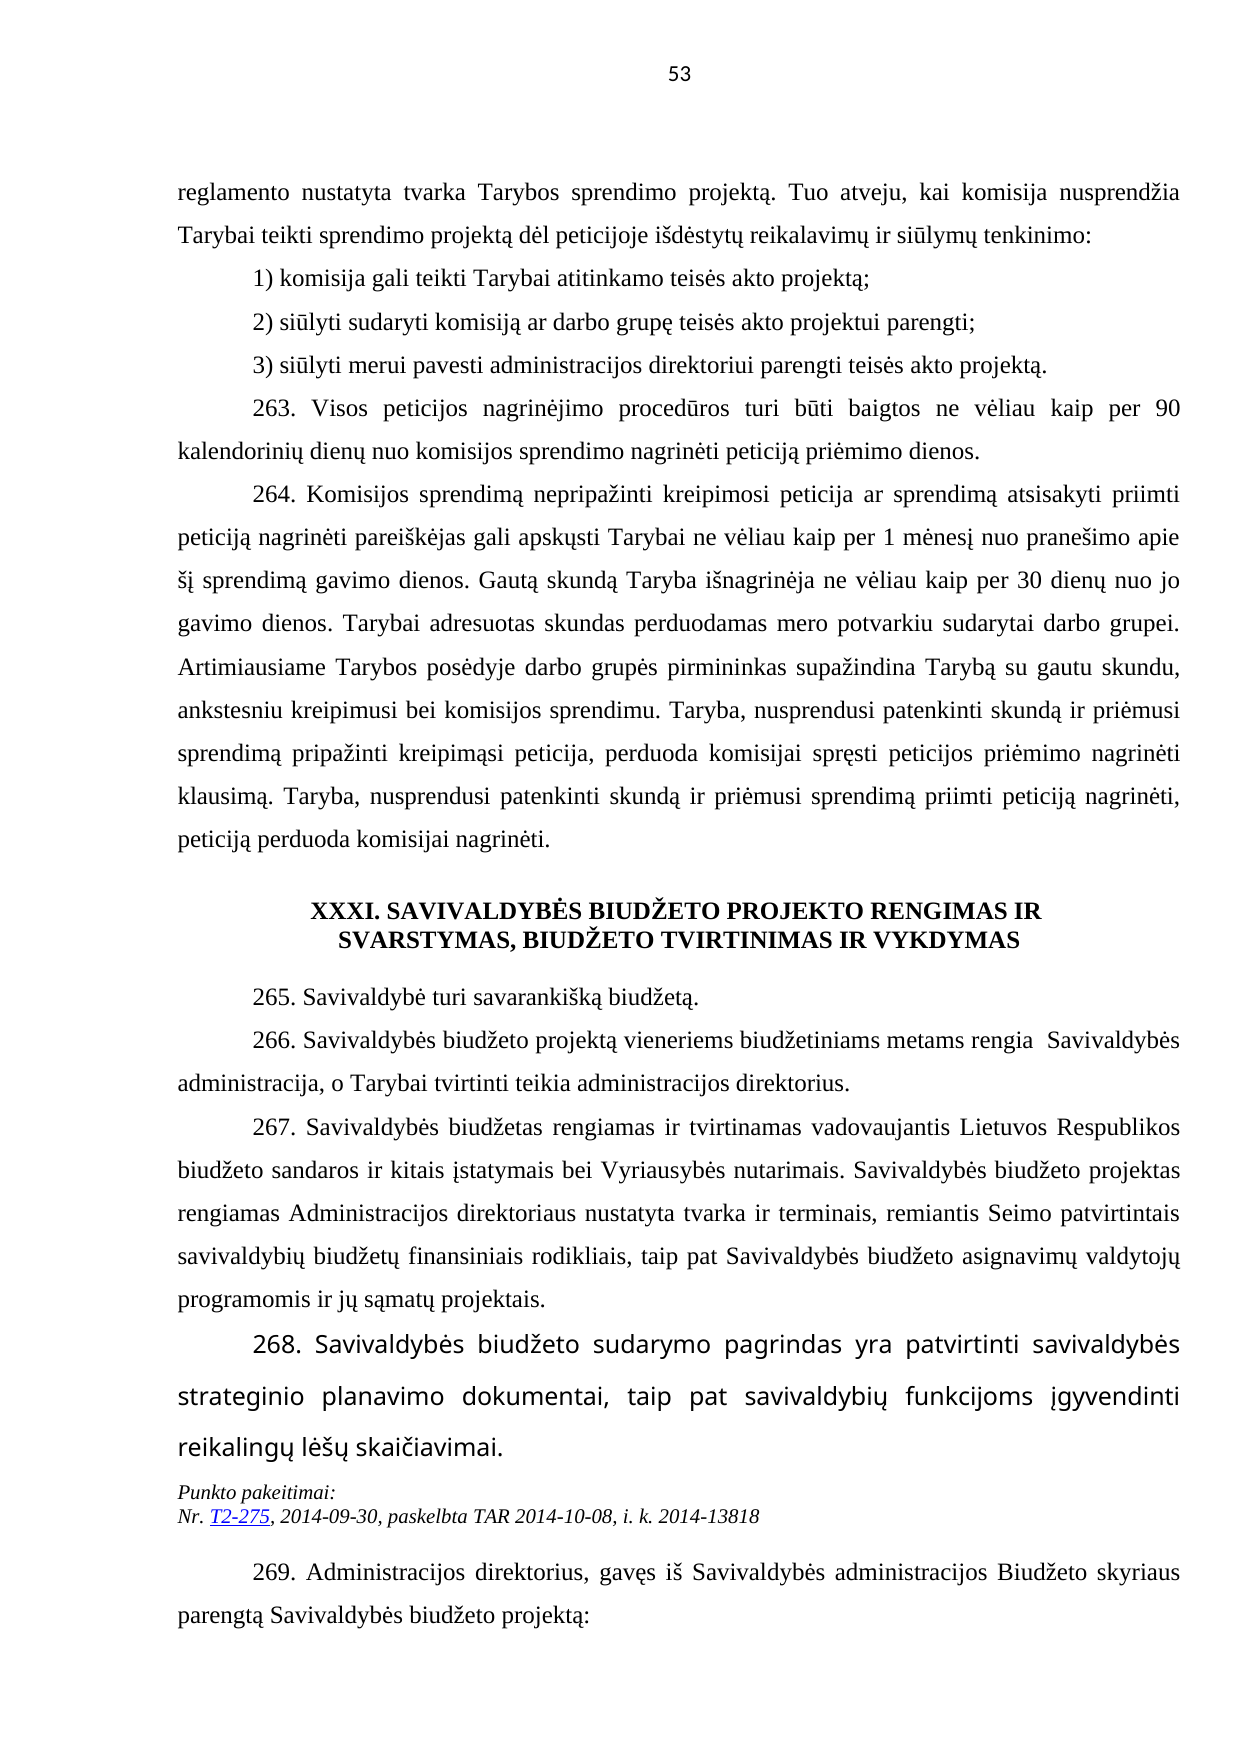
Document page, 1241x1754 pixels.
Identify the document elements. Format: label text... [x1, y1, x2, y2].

text 267. Savivaldybės biudžetas rengiamas ir tvirtinamas vadovaujantis Lietuvos Respublikos biudžeto sandaros ir kitais įstatymais bei Vyriausybės nutarimais. Savivaldybės biudžeto projektas rengiamas Administracijos direktoriaus nustatyta tvarka ir terminais, remiantis Seimo patvirtintais savivaldybių biudžetų finansiniais rodikliais, taip pat Savivaldybės biudžeto asignavimų valdytojų programomis ir jų sąmatų projektais. [177, 1112, 1181, 1313]
text Punkto pakeitimai: [177, 1480, 1181, 1504]
text SVARSTYMAS, BIUDŽETO TVIRTINIMAS IR VYKDYMAS [177, 925, 1181, 953]
text 268. Savivaldybės biudžeto sudarymo pagrindas yra patvirtinti savivaldybės strateginio planavimo dokumentai, taip pat savivaldybių funkcijoms įgyvendinti reikalingų lėšų skaičiavimai. [177, 1327, 1181, 1463]
text 2) siūlyti sudaryti komisiją ar darbo grupę teisės akto projektui parengti; [177, 307, 1181, 335]
text 265. Savivaldybė turi savarankišką biudžetą. [177, 982, 1181, 1011]
text 266. Savivaldybės biudžeto projektą vieneriems biudžetiniams metams rengia Savivaldybės administracija, o Tarybai tvirtinti teikia administracijos direktorius. [177, 1025, 1181, 1097]
text 263. Visos peticijos nagrinėjimo procedūros turi būti baigtos ne vėliau kaip per 90 kalendorinių dienų nuo komisijos sprendimo nagrinėti peticiją priėmimo dienos. [177, 393, 1181, 465]
text 3) siūlyti merui pavesti administracijos direktoriui parengti teisės akto projektą. [177, 350, 1181, 378]
text XXXI. SAVIVALDYBĖS BIUDŽETO PROJEKTO RENGIMAS IR [177, 896, 1181, 925]
text reglamento nustatyta tvarka Tarybos sprendimo projektą. Tuo atveju, kai komisija nusprendžia Tarybai teikti sprendimo projektą dėl peticijoje išdėstytų reikalavimų ir siūlymų tenkinimo: [177, 177, 1181, 249]
text 1) komisija gali teikti Tarybai atitinkamo teisės akto projektą; [177, 263, 1181, 292]
text Nr. T2-275, 2014-09-30, paskelbta TAR 2014-10-08, i. k. 2014-13818 [177, 1504, 1181, 1528]
text 269. Administracijos direktorius, gavęs iš Savivaldybės administracijos Biudžeto skyriaus parengtą Savivaldybės biudžeto projektą: [177, 1557, 1181, 1629]
text 264. Komisijos sprendimą nepripažinti kreipimosi peticija ar sprendimą atsisakyti priimti peticiją nagrinėti pareiškėjas gali apskųsti Tarybai ne vėliau kaip per 1 mėnesį nuo pranešimo apie šį sprendimą gavimo dienos. Gautą skundą Taryba išnagrinėja ne vėliau kaip per 30 dienų nuo jo gavimo dienos. Tarybai adresuotas skundas perduodamas mero potvarkiu sudarytai darbo grupei. Artimiausiame Tarybos posėdyje darbo grupės pirmininkas supažindina Tarybą su gautu skundu, ankstesniu kreipimusi bei komisijos sprendimu. Taryba, nusprendusi patenkinti skundą ir priėmusi sprendimą pripažinti kreipimąsi peticija, perduoda komisijai spręsti peticijos priėmimo nagrinėti klausimą. Taryba, nusprendusi patenkinti skundą ir priėmusi sprendimą priimti peticiją nagrinėti, peticiją perduoda komisijai nagrinėti. [177, 479, 1181, 853]
